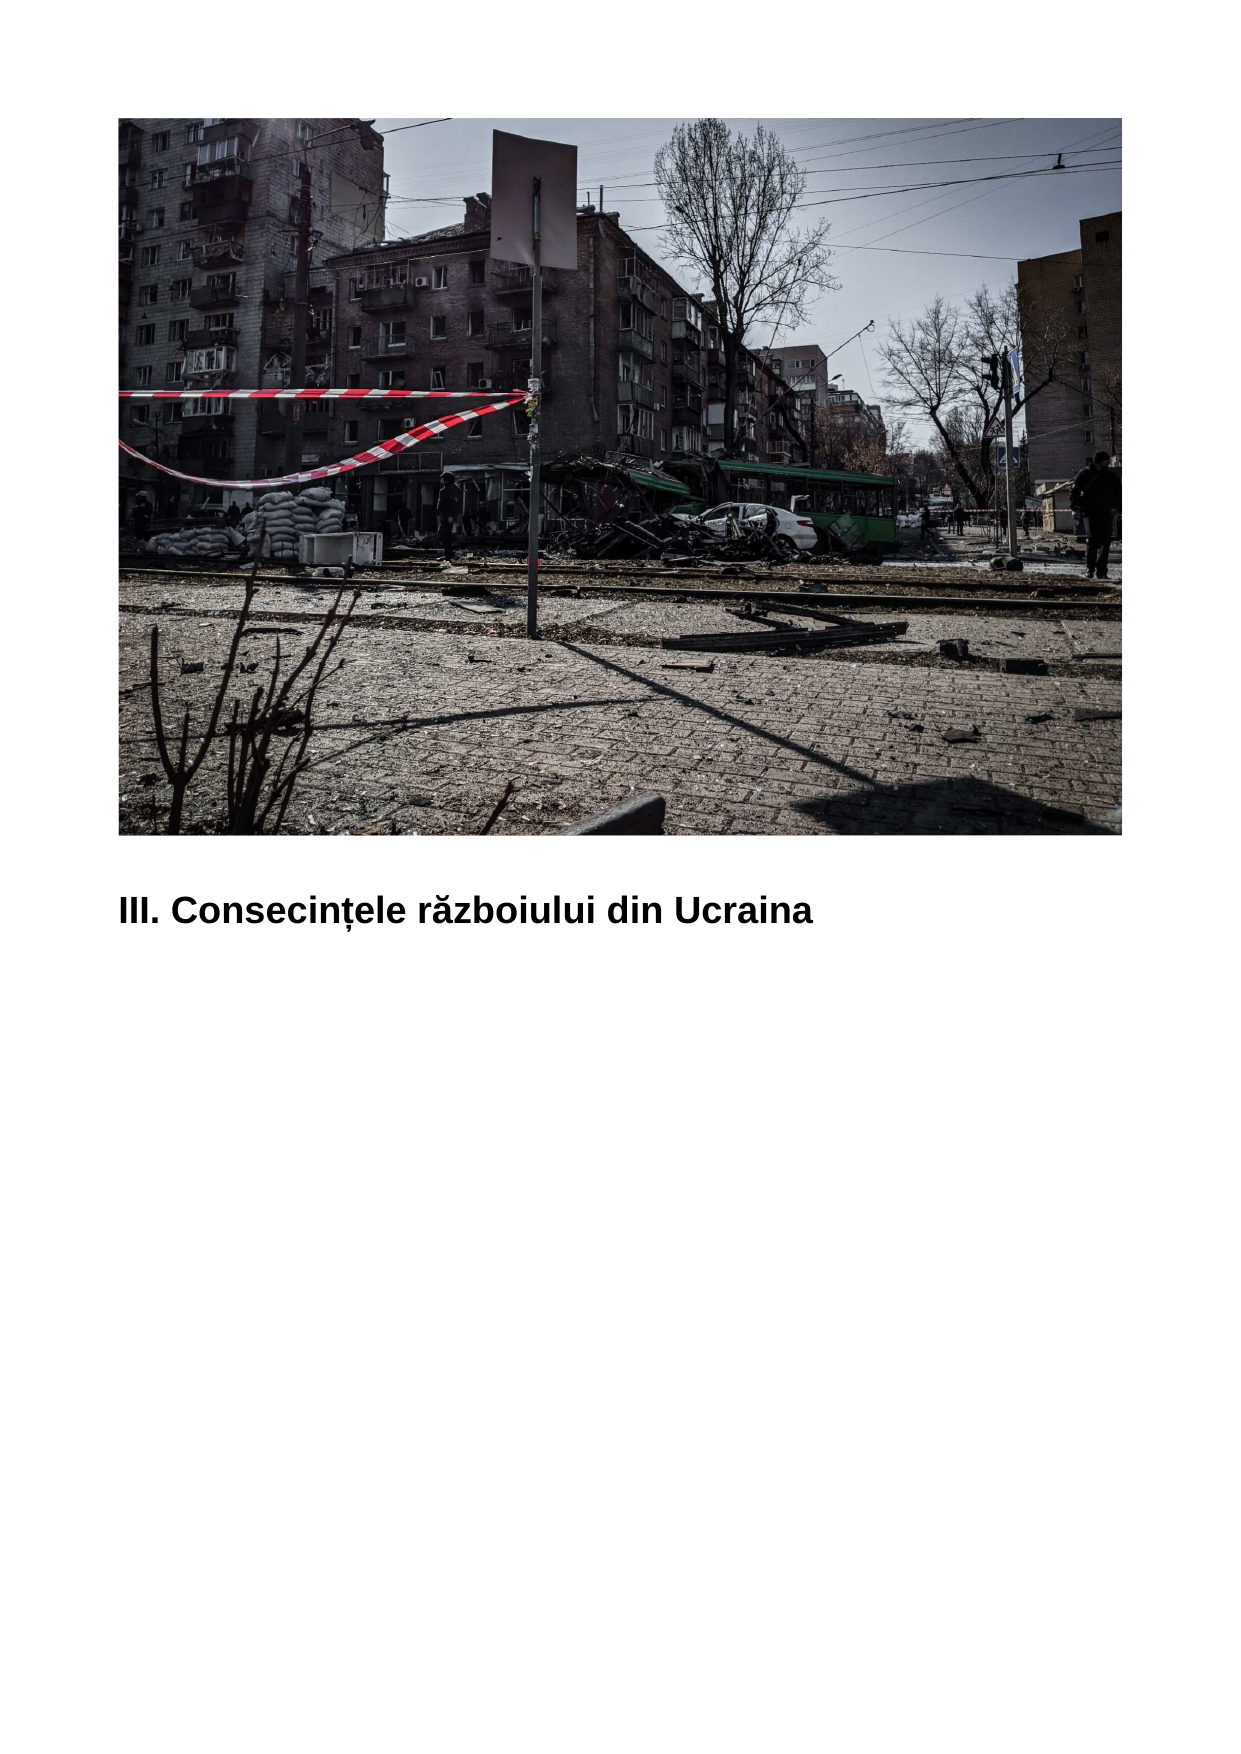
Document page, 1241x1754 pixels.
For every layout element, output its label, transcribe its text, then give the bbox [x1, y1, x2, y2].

subtitle III. Consecințele războiului din Ucraina [118, 888, 1122, 932]
picture [118, 118, 1123, 836]
